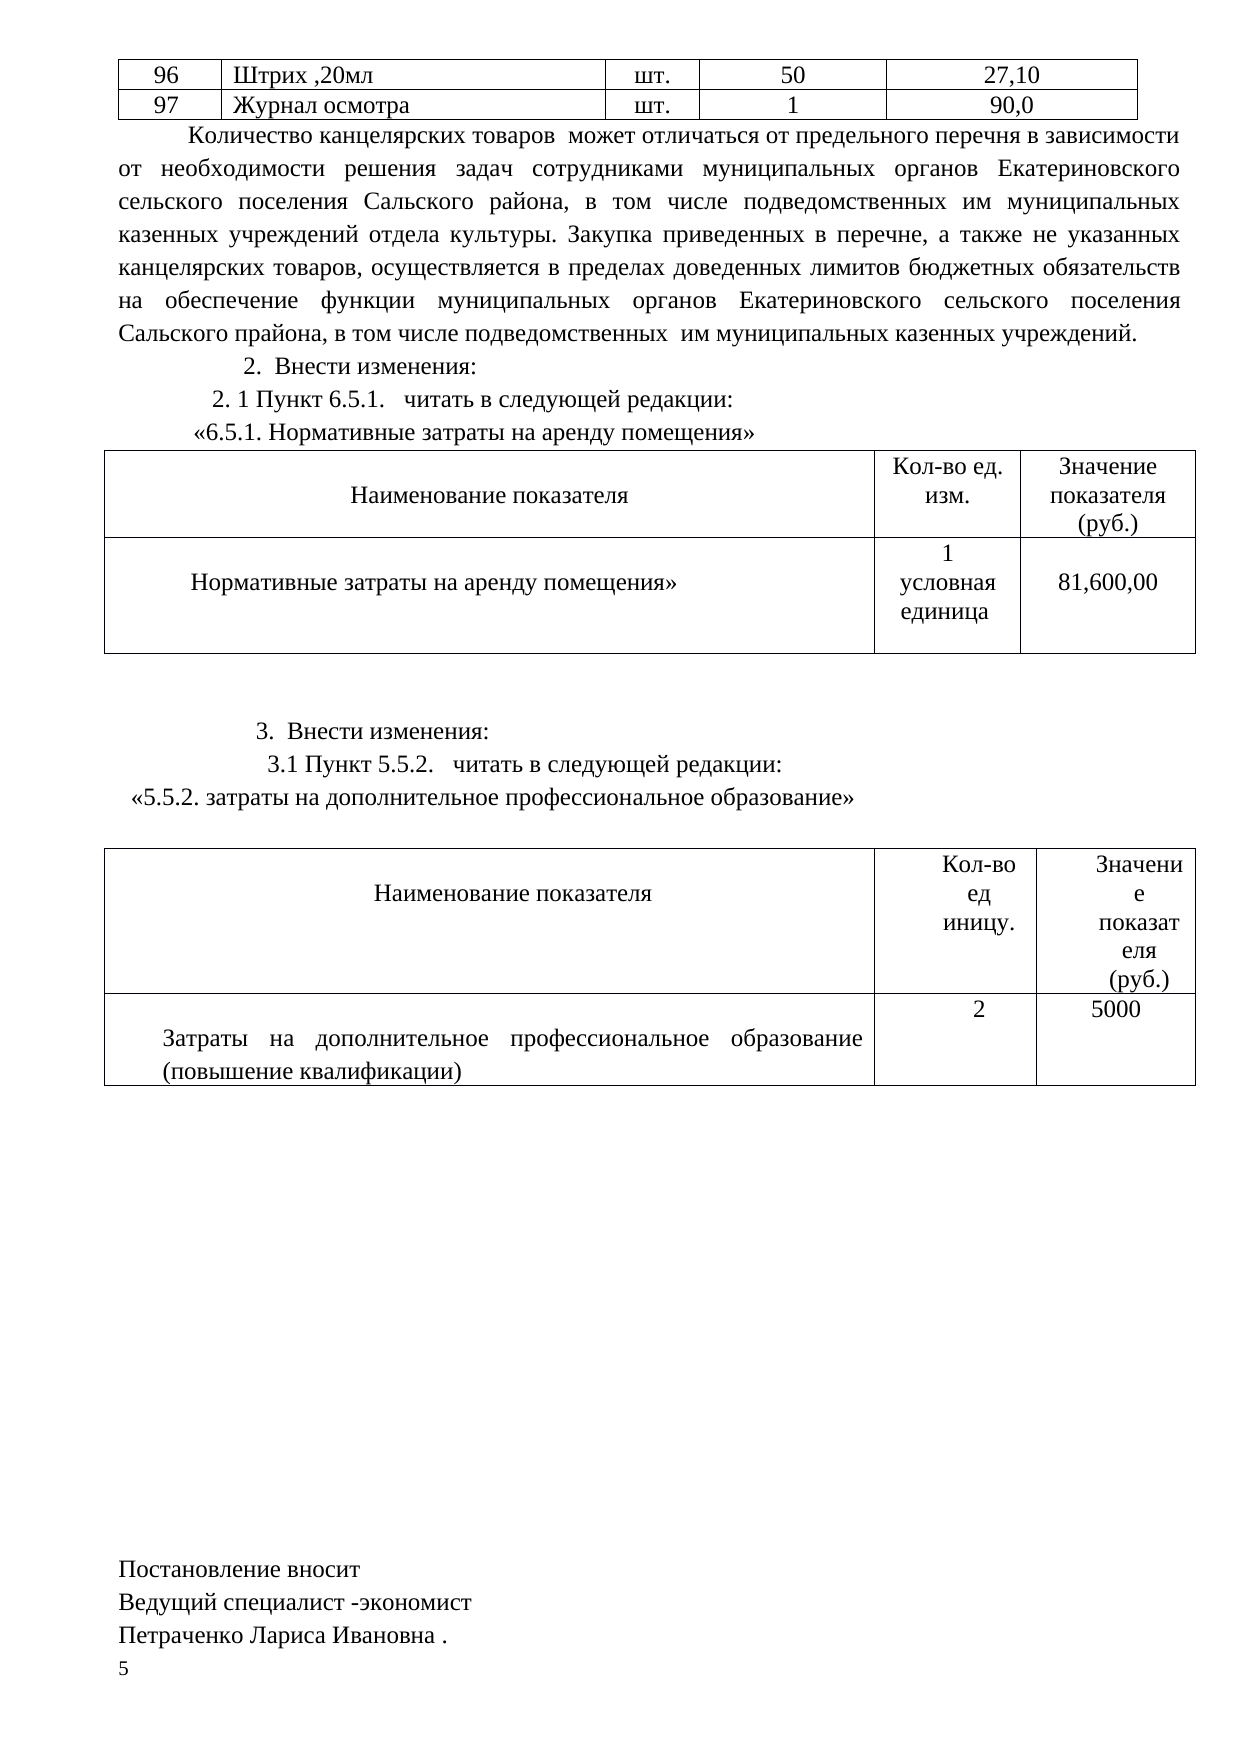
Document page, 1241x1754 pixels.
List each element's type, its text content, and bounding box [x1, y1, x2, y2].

list «5.5.2. затраты на дополнительное профессиональное образование» [118, 782, 1181, 811]
table_cell Штрих ,20мл [222, 60, 605, 89]
text Постановление вносит [118, 1554, 1181, 1583]
list Количество канцелярских товаров может отличаться от предельного перечня в зависимости от необходимости решения задач сотрудниками муниципальных органов Екатериновского сельского поселения Сальского района, в том числе подведомственных им муниципальных казенных учреждений отдела культуры. Закупка приведенных в перечне, а также не указанных канцелярских товаров, осуществляется в пределах доведенных лимитов бюджетных обязательств на обеспечение функции муниципальных органов Екатериновского сельского поселения Сальского прайона, в том числе подведомственных им муниципальных казенных учреждений. [118, 120, 1181, 347]
table_cell Затраты на дополнительное профессиональное образование (повышение квалификации) [105, 994, 874, 1084]
list 2. Внести изменения: [118, 351, 1181, 379]
table_cell Нормативные затраты на аренду помещения» [105, 538, 874, 653]
list 2. 1 Пункт 6.5.1. читать в следующей редакции: [118, 384, 1181, 413]
list «6.5.1. Нормативные затраты на аренду помещения» [193, 417, 1181, 446]
table_header Значение показателя (руб.) [1021, 451, 1195, 537]
text Ведущий специалист -экономист [118, 1587, 1181, 1616]
table_cell 5000 [1037, 994, 1195, 1084]
table_header Кол-во ед иницу. [875, 849, 1036, 993]
table_cell Журнал осмотра [222, 90, 605, 119]
list 3. Внести изменения: [118, 716, 1181, 745]
table_header Кол-во ед. изм. [875, 451, 1020, 537]
table_cell 96 [119, 60, 221, 89]
table_cell шт. [606, 60, 699, 89]
table_cell шт. [606, 90, 699, 119]
table_cell 97 [119, 90, 221, 119]
table_cell 90,0 [887, 90, 1137, 119]
table_cell 50 [700, 60, 886, 89]
table_cell 81,600,00 [1021, 538, 1195, 653]
table_cell 1 условная единица [875, 538, 1020, 653]
list 3.1 Пункт 5.5.2. читать в следующей редакции: [192, 749, 1181, 778]
table_cell 2 [875, 994, 1036, 1084]
table_header Наименование показателя [105, 451, 874, 537]
table_header Значение показателя (руб.) [1037, 849, 1195, 993]
table_header Наименование показателя [105, 849, 874, 993]
text Петраченко Лариса Ивановна . [118, 1620, 1181, 1649]
table_cell 1 [700, 90, 886, 119]
table_cell 27,10 [887, 60, 1137, 89]
